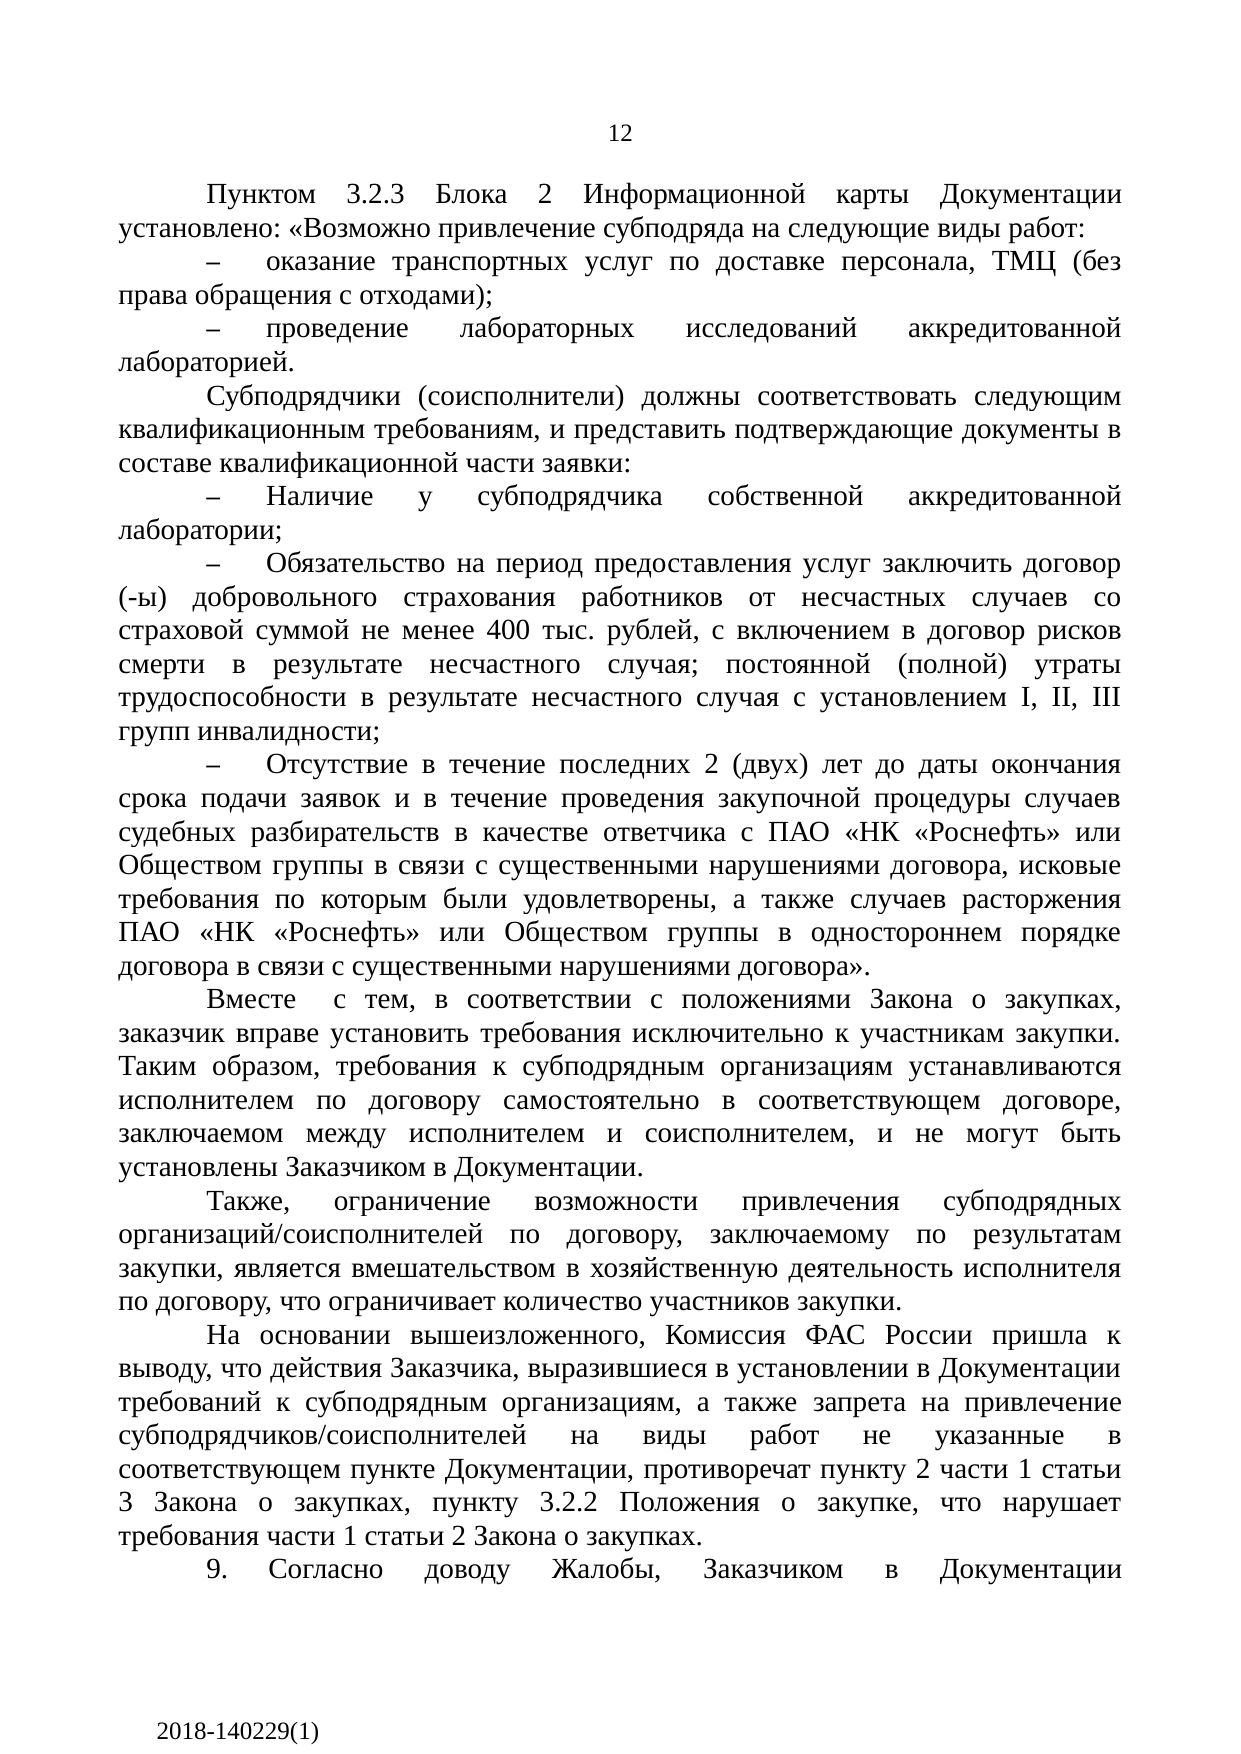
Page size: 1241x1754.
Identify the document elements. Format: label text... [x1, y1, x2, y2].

text Субподрядчики (соисполнители) должны соответствовать следующим квалификационным требованиям, и представить подтверждающие документы в составе квалификационной части заявки: [118, 378, 1122, 478]
text Пунктом 3.2.3 Блока 2 Информационной карты Документации установлено: «Возможно привлечение субподряда на следующие виды работ: [118, 176, 1122, 243]
list оказание транспортных услуг по доставке персонала, ТМЦ (без права обращения с отходами); [118, 243, 1122, 311]
text На основании вышеизложенного, Комиссия ФАС России пришла к выводу, что действия Заказчика, выразившиеся в установлении в Документации требований к субподрядным организациям, а также запрета на привлечение субподрядчиков/соисполнителей на виды работ не указанные в соответствующем пункте Документации, противоречат пункту 2 части 1 статьи 3 Закона о закупках, пункту 3.2.2 Положения о закупке, что нарушает требования части 1 статьи 2 Закона о закупках. [118, 1317, 1122, 1552]
text Вместе с тем, в соответствии с положениями Закона о закупках, заказчик вправе установить требования исключительно к участникам закупки. Таким образом, требования к субподрядным организациям устанавливаются исполнителем по договору самостоятельно в соответствующем договоре, заключаемом между исполнителем и соисполнителем, и не могут быть установлены Заказчиком в Документации. [118, 981, 1122, 1183]
list проведение лабораторных исследований аккредитованной лабораторией. [118, 311, 1122, 378]
list Наличие у субподрядчика собственной аккредитованной лаборатории; [118, 478, 1122, 545]
list Отсутствие в течение последних 2 (двух) лет до даты окончания срока подачи заявок и в течение проведения закупочной процедуры случаев судебных разбирательств в качестве ответчика с ПАО «НК «Роснефть» или Обществом группы в связи с существенными нарушениями договора, исковые требования по которым были удовлетворены, а также случаев расторжения ПАО «НК «Роснефть» или Обществом группы в одностороннем порядке договора в связи с существенными нарушениями договора». [118, 747, 1122, 981]
list Согласно доводу Жалобы, Заказчиком в Документации [118, 1552, 1122, 1585]
list Обязательство на период предоставления услуг заключить договор (-ы) добровольного страхования работников от несчастных случаев со страховой суммой не менее 400 тыс. рублей, с включением в договор рисков смерти в результате несчастного случая; постоянной (полной) утраты трудоспособности в результате несчастного случая с установлением I, II, III групп инвалидности; [118, 545, 1122, 747]
text Также, ограничение возможности привлечения субподрядных организаций/соисполнителей по договору, заключаемому по результатам закупки, является вмешательством в хозяйственную деятельность исполнителя по договору, что ограничивает количество участников закупки. [118, 1183, 1122, 1317]
